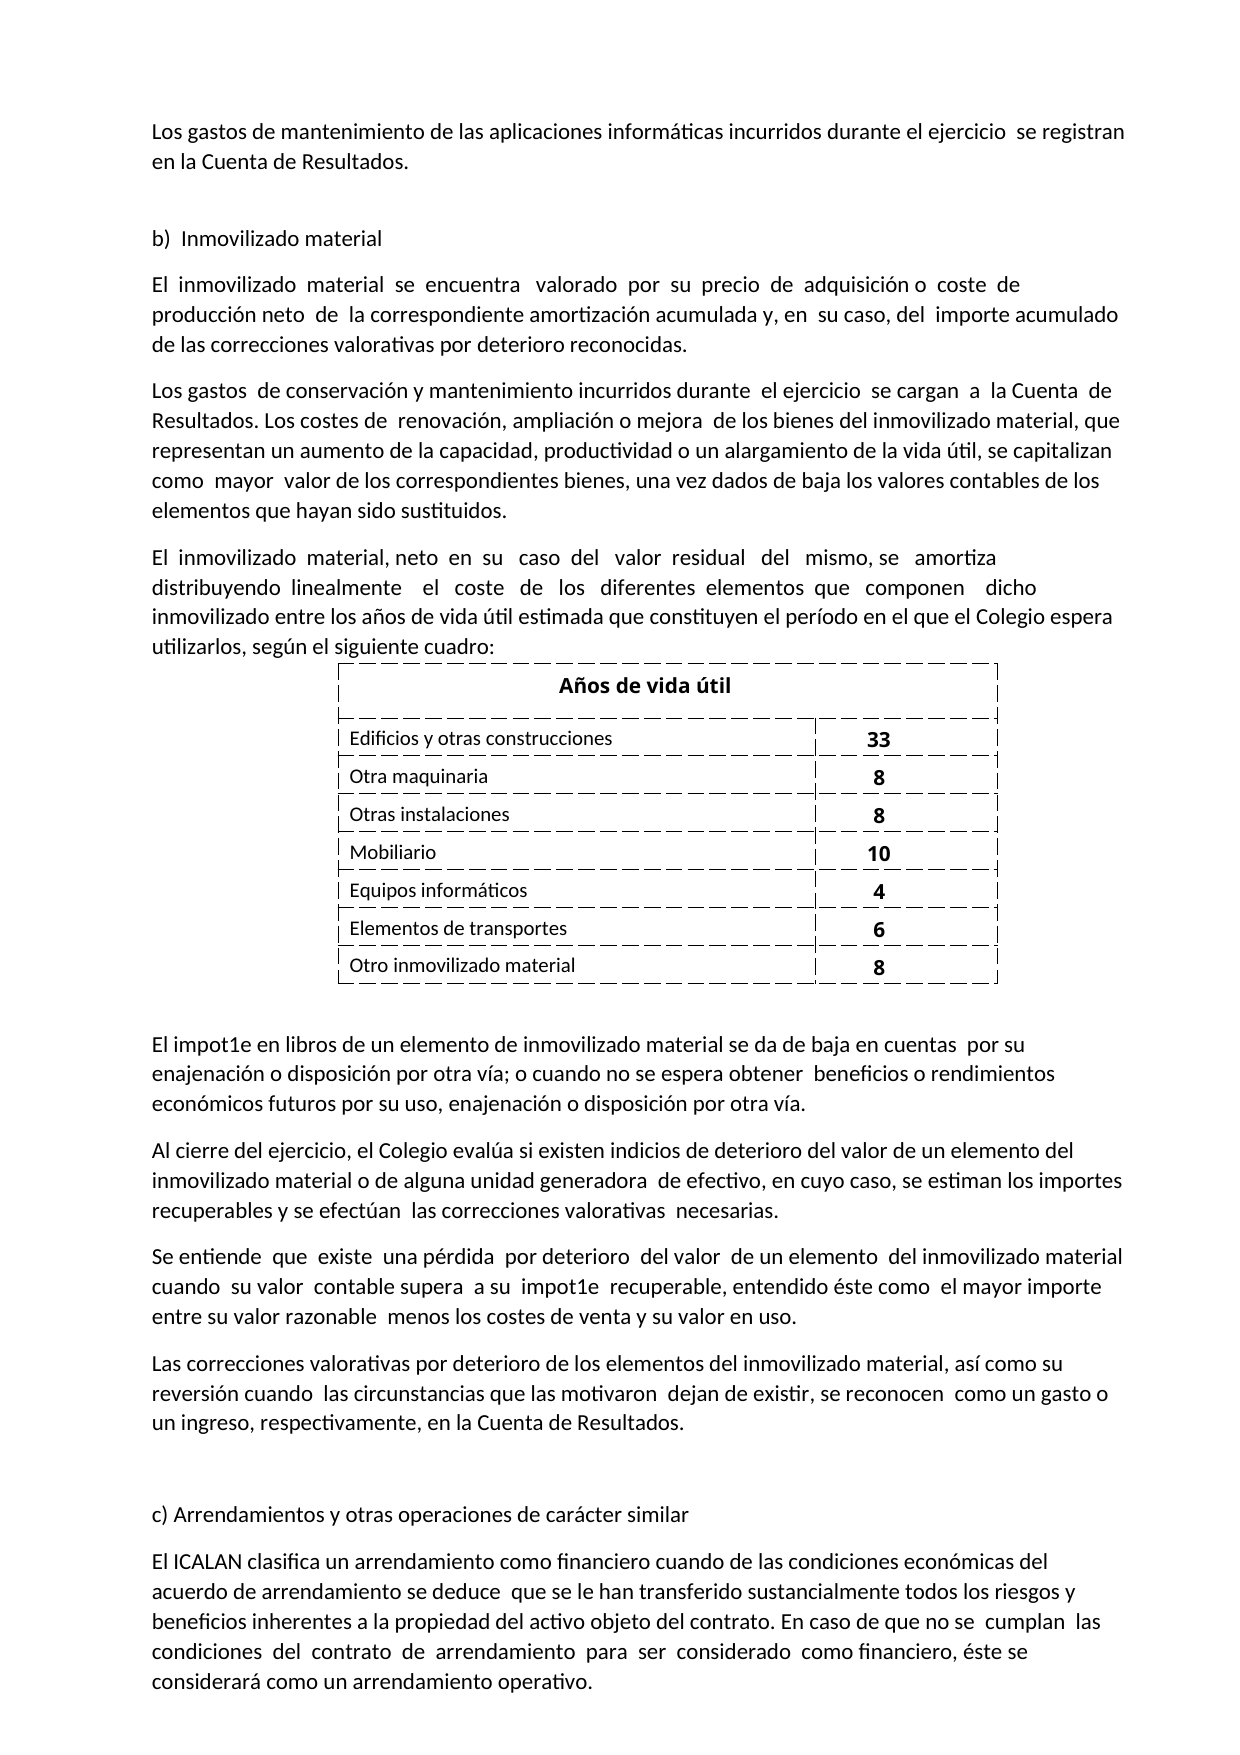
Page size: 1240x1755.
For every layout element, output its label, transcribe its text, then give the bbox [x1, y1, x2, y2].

text b) Inmovilizado material [152, 224, 1130, 252]
table_cell 8 [816, 755, 997, 793]
table_cell Elementos de transportes [338, 907, 816, 945]
text El ICALAN clasifica un arrendamiento como financiero cuando de las condiciones económicas del acuerdo de arrendamiento se deduce que se le han transferido sustancialmente todos los riesgos y beneficios inherentes a la propiedad del activo objeto del contrato. En caso de que no se cumplan las condiciones del contrato de arrendamiento para ser considerado como financiero, éste se considerará como un arrendamiento operativo. [152, 1547, 1130, 1695]
text Las correcciones valorativas por deterioro de los elementos del inmovilizado material, así como su reversión cuando las circunstancias que las motivaron dejan de existir, se reconocen como un gasto o un ingreso, respectivamente, en la Cuenta de Resultados. [152, 1349, 1130, 1437]
text El inmovilizado material, neto en su caso del valor residual del mismo, se amortiza distribuyendo linealmente el coste de los diferentes elementos que componen dicho inmovilizado entre los años de vida útil estimada que constituyen el período en el que el Colegio espera utilizarlos, según el siguiente cuadro: [152, 543, 1130, 660]
table_cell 8 [816, 793, 997, 831]
table_cell 10 [816, 831, 997, 869]
text El inmovilizado material se encuentra valorado por su precio de adquisición o coste de producción neto de la correspondiente amortización acumulada y, en su caso, del importe acumulado de las correcciones valorativas por deterioro reconocidas. [152, 270, 1130, 358]
table_cell Otras instalaciones [338, 793, 816, 831]
table_cell 4 [816, 869, 997, 907]
text El impot1e en libros de un elemento de inmovilizado material se da de baja en cuentas por su enajenación o disposición por otra vía; o cuando no se espera obtener beneficios o rendimientos económicos futuros por su uso, enajenación o disposición por otra vía. [152, 1030, 1130, 1117]
table_cell Equipos informáticos [338, 869, 816, 907]
table_cell Otro inmovilizado material [338, 945, 816, 983]
table_cell 33 [816, 718, 997, 755]
text Los gastos de conservación y mantenimiento incurridos durante el ejercicio se cargan a la Cuenta de Resultados. Los costes de renovación, ampliación o mejora de los bienes del inmovilizado material, que representan un aumento de la capacidad, productividad o un alargamiento de la vida útil, se capitalizan como mayor valor de los correspondientes bienes, una vez dados de baja los valores contables de los elementos que hayan sido sustituidos. [152, 377, 1130, 524]
text Los gastos de mantenimiento de las aplicaciones informáticas incurridos durante el ejercicio se registran en la Cuenta de Resultados. [152, 117, 1130, 175]
table_header [816, 663, 997, 717]
table_cell Edificios y otras construcciones [338, 718, 816, 755]
table_cell 6 [816, 907, 997, 945]
table_cell Otra maquinaria [338, 755, 816, 793]
table_cell 8 [816, 945, 997, 983]
text Al cierre del ejercicio, el Colegio evalúa si existen indicios de deterioro del valor de un elemento del inmovilizado material o de alguna unidad generadora de efectivo, en cuyo caso, se estiman los importes recuperables y se efectúan las correcciones valorativas necesarias. [152, 1136, 1130, 1224]
text Se entiende que existe una pérdida por deterioro del valor de un elemento del inmovilizado material cuando su valor contable supera a su impot1e recuperable, entendido éste como el mayor importe entre su valor razonable menos los costes de venta y su valor en uso. [152, 1242, 1130, 1330]
text c) Arrendamientos y otras operaciones de carácter similar [152, 1501, 1130, 1529]
table_header Años de vida útil [338, 663, 816, 717]
table_cell Mobiliario [338, 831, 816, 869]
